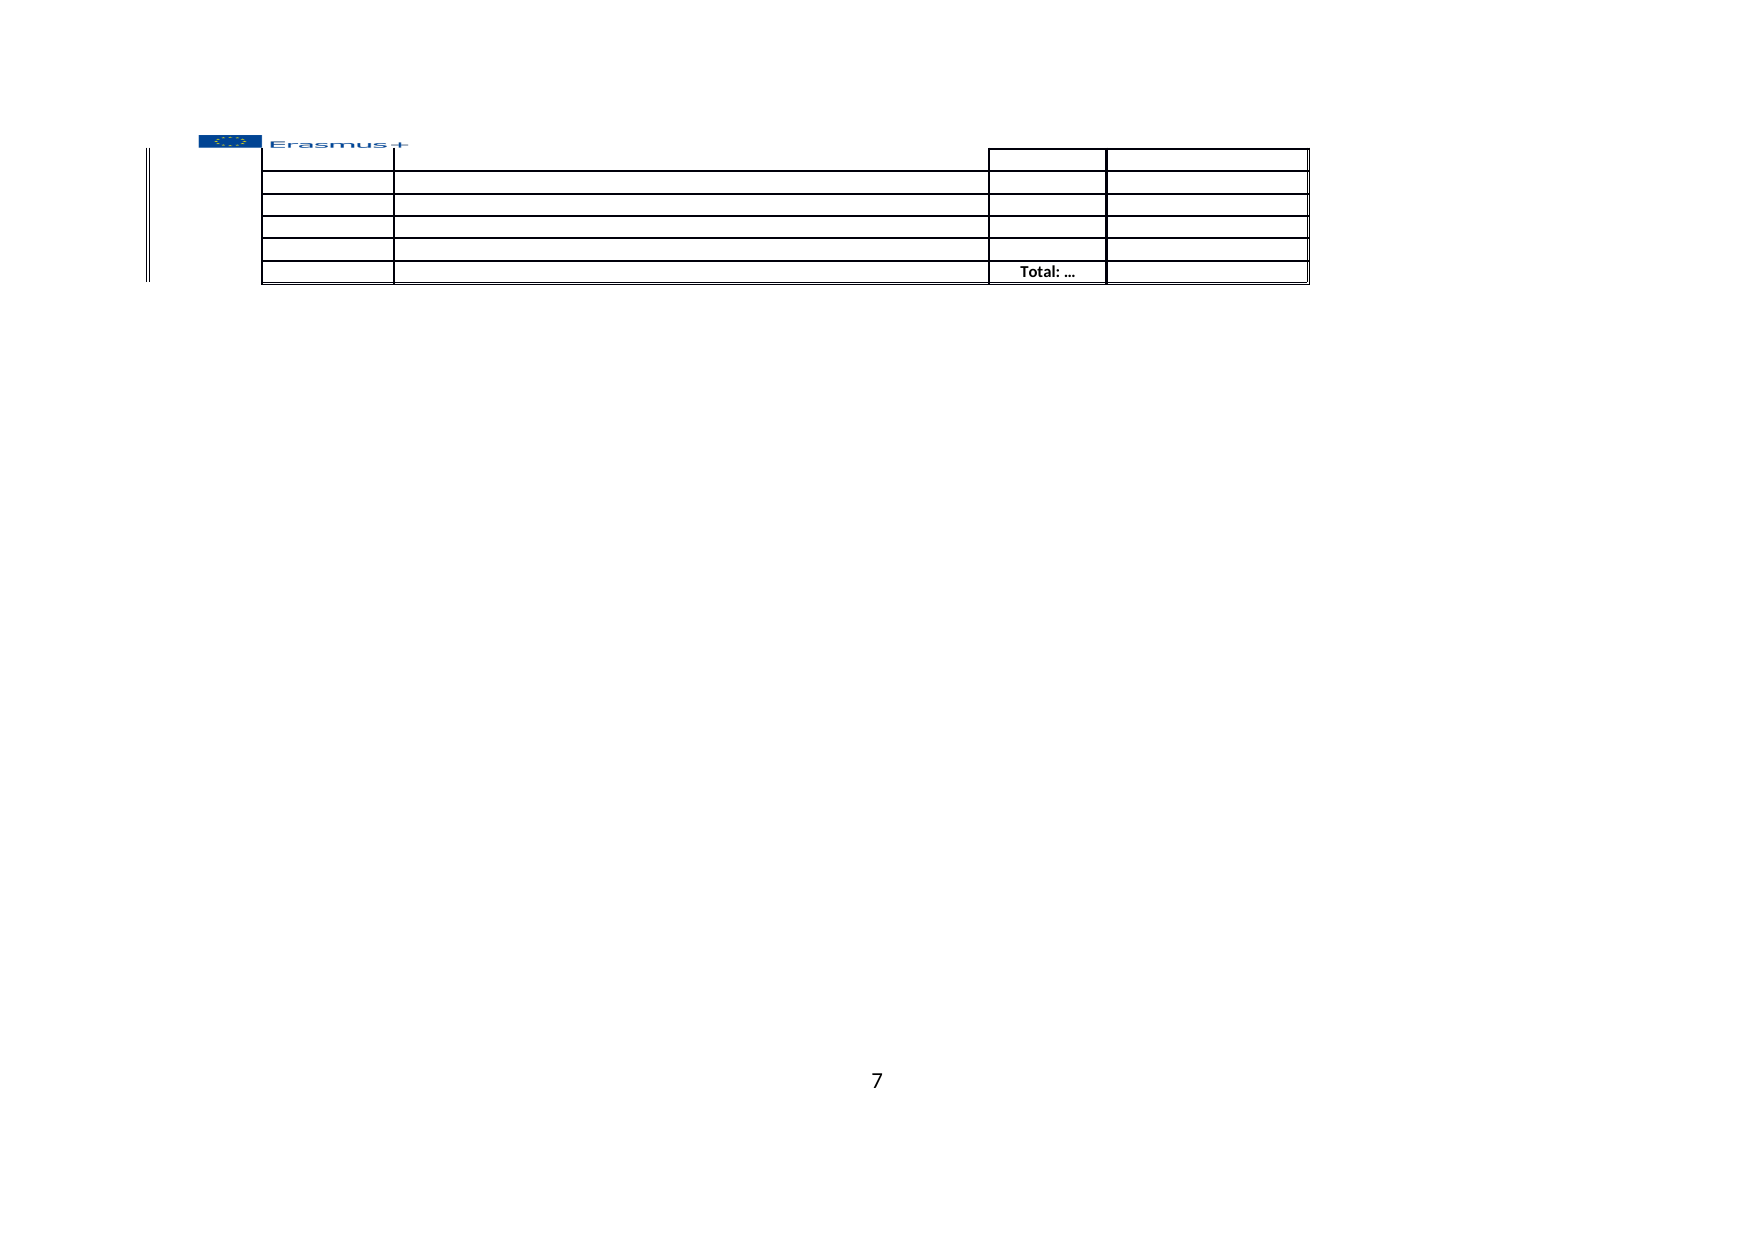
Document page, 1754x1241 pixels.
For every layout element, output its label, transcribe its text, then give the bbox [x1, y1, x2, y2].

table_cell [1108, 150, 1307, 170]
table_cell [990, 195, 1105, 215]
table_cell [1108, 195, 1307, 215]
table_cell [150, 148, 261, 282]
table_cell [263, 262, 393, 282]
table_cell [263, 217, 393, 237]
table_cell [990, 172, 1105, 192]
table_cell [263, 195, 393, 215]
table_cell [395, 148, 988, 170]
table_cell Total: … [990, 262, 1105, 282]
table_cell [395, 195, 988, 215]
table_cell [263, 239, 393, 259]
picture [198, 135, 409, 148]
table_cell [990, 239, 1105, 259]
table_cell [263, 172, 393, 192]
table_cell [395, 262, 988, 282]
table_cell [1108, 172, 1307, 192]
table_cell [395, 217, 988, 237]
table_cell [1108, 262, 1307, 282]
table_cell [1108, 239, 1307, 259]
table_cell [990, 217, 1105, 237]
table_cell [395, 239, 988, 259]
table_cell [395, 172, 988, 192]
table_cell [263, 148, 393, 170]
table_cell [990, 150, 1105, 170]
table_cell [1108, 217, 1307, 237]
